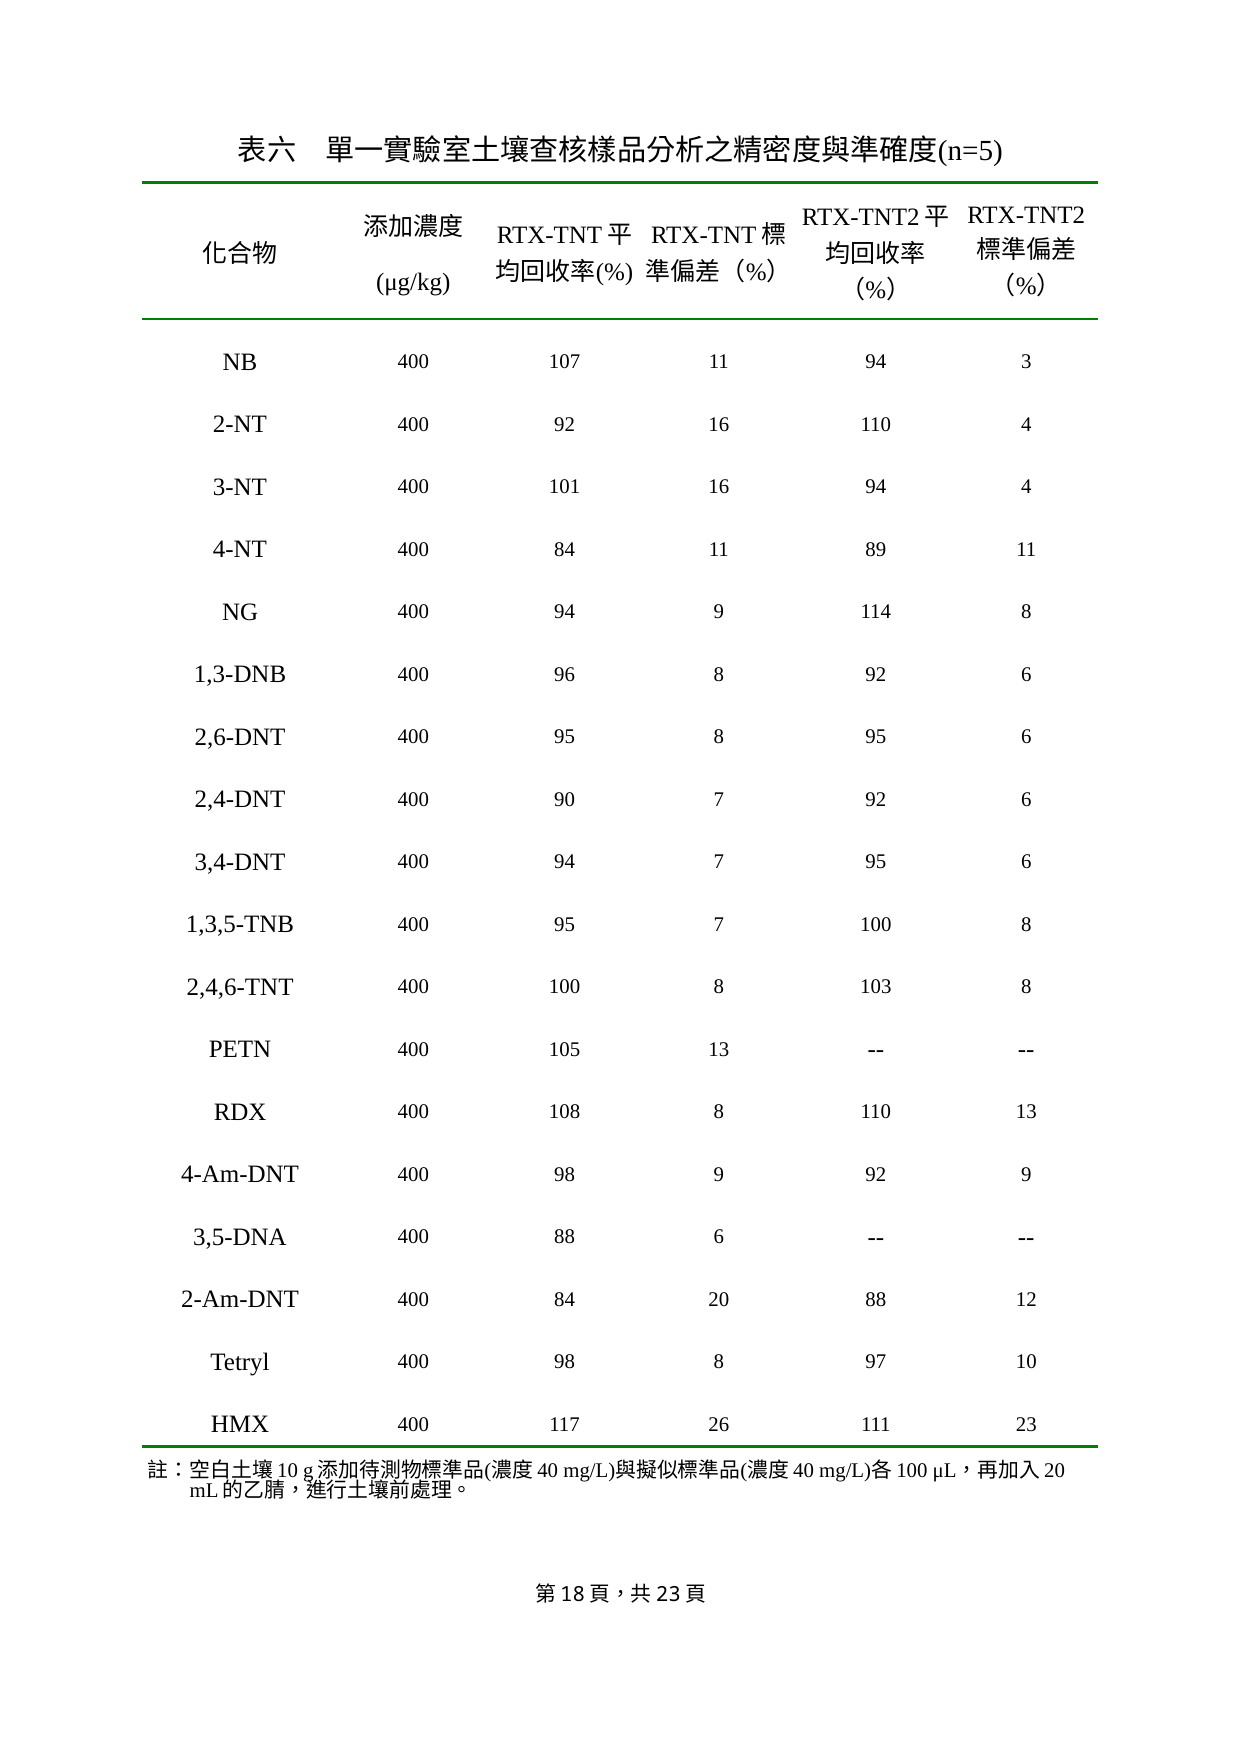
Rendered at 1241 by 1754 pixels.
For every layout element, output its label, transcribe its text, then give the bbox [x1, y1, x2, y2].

table_cell 400 [338, 320, 489, 382]
table_cell 92 [797, 1132, 954, 1195]
table_cell 400 [338, 1382, 489, 1445]
table_cell 2-NT [142, 382, 337, 445]
table_cell 114 [797, 570, 954, 632]
table_cell -- [797, 1195, 954, 1257]
table_cell 94 [797, 320, 954, 382]
table_cell 400 [338, 570, 489, 632]
table_cell 7 [640, 820, 797, 882]
table_cell 95 [797, 820, 954, 882]
table_cell 95 [489, 882, 640, 945]
table_cell 8 [640, 695, 797, 757]
table_cell 97 [797, 1320, 954, 1382]
table_cell 400 [338, 1132, 489, 1195]
table_cell -- [797, 1007, 954, 1070]
table_cell 400 [338, 945, 489, 1007]
table_cell 103 [797, 945, 954, 1007]
table_cell 400 [338, 1257, 489, 1320]
table_cell 26 [640, 1382, 797, 1445]
table_cell 9 [640, 1132, 797, 1195]
table_cell 23 [954, 1382, 1098, 1445]
table_header RTX-TNT平均回收率(%) [489, 184, 640, 318]
table_header 添加濃度 (μg/kg) [338, 184, 489, 318]
table_cell 6 [640, 1195, 797, 1257]
table_cell 101 [489, 445, 640, 507]
table_cell 94 [797, 445, 954, 507]
table_cell 4 [954, 445, 1098, 507]
table_header RTX-TNT2標準偏差（%） [954, 184, 1098, 318]
table_cell 9 [640, 570, 797, 632]
table_cell RDX [142, 1070, 337, 1132]
table_cell 4-Am-DNT [142, 1132, 337, 1195]
table_cell 400 [338, 1195, 489, 1257]
table_cell 8 [640, 632, 797, 695]
table_cell NB [142, 320, 337, 382]
table_cell 2,4,6-TNT [142, 945, 337, 1007]
table_cell 400 [338, 1320, 489, 1382]
table_cell 8 [640, 1320, 797, 1382]
table_cell 3,4-DNT [142, 820, 337, 882]
table_cell 92 [797, 757, 954, 820]
table_cell 105 [489, 1007, 640, 1070]
table_cell 88 [797, 1257, 954, 1320]
table_cell 3 [954, 320, 1098, 382]
table_cell 10 [954, 1320, 1098, 1382]
table_cell 400 [338, 1070, 489, 1132]
table_cell 110 [797, 1070, 954, 1132]
text 表六 單一實驗室土壤查核樣品分析之精密度與準確度(n=5) [148, 126, 1092, 169]
table_cell 6 [954, 820, 1098, 882]
table_cell 11 [640, 507, 797, 570]
table_cell 84 [489, 1257, 640, 1320]
table_cell HMX [142, 1382, 337, 1445]
table_cell 400 [338, 820, 489, 882]
table_cell 13 [954, 1070, 1098, 1132]
table_cell 2,6-DNT [142, 695, 337, 757]
table_cell 8 [954, 945, 1098, 1007]
table_cell NG [142, 570, 337, 632]
table_cell 8 [640, 945, 797, 1007]
table_cell 16 [640, 382, 797, 445]
table_cell 3-NT [142, 445, 337, 507]
table_cell 8 [954, 570, 1098, 632]
table_cell 400 [338, 695, 489, 757]
table_cell 89 [797, 507, 954, 570]
table_cell 100 [797, 882, 954, 945]
table_cell 7 [640, 882, 797, 945]
table_cell 108 [489, 1070, 640, 1132]
table_cell 16 [640, 445, 797, 507]
table_cell 400 [338, 382, 489, 445]
table_cell 400 [338, 632, 489, 695]
table_cell 400 [338, 757, 489, 820]
table_cell 111 [797, 1382, 954, 1445]
table_cell 96 [489, 632, 640, 695]
table_cell 400 [338, 1007, 489, 1070]
table_header RTX-TNT2平均回收率（%） [797, 184, 954, 318]
table_cell 98 [489, 1320, 640, 1382]
table_cell 11 [640, 320, 797, 382]
table_cell -- [954, 1007, 1098, 1070]
table_cell 90 [489, 757, 640, 820]
table_cell 6 [954, 695, 1098, 757]
table_cell 6 [954, 757, 1098, 820]
table_cell 94 [489, 570, 640, 632]
table_cell 11 [954, 507, 1098, 570]
table_cell 117 [489, 1382, 640, 1445]
table_cell 88 [489, 1195, 640, 1257]
table_cell 95 [797, 695, 954, 757]
table_cell 7 [640, 757, 797, 820]
table_cell 6 [954, 632, 1098, 695]
table_cell 1,3-DNB [142, 632, 337, 695]
table_cell 400 [338, 507, 489, 570]
table_header 化合物 [142, 184, 337, 318]
table_cell 3,5-DNA [142, 1195, 337, 1257]
table_cell 84 [489, 507, 640, 570]
table_cell 94 [489, 820, 640, 882]
table_cell 110 [797, 382, 954, 445]
table_cell 12 [954, 1257, 1098, 1320]
table_cell 95 [489, 695, 640, 757]
table_cell 100 [489, 945, 640, 1007]
table_cell 4 [954, 382, 1098, 445]
table_cell 2-Am-DNT [142, 1257, 337, 1320]
table_cell 4-NT [142, 507, 337, 570]
table_cell 20 [640, 1257, 797, 1320]
table_cell 400 [338, 445, 489, 507]
table_cell Tetryl [142, 1320, 337, 1382]
table_cell 8 [640, 1070, 797, 1132]
table_cell 92 [489, 382, 640, 445]
table_cell 400 [338, 882, 489, 945]
table_cell -- [954, 1195, 1098, 1257]
table_cell 98 [489, 1132, 640, 1195]
table_cell 107 [489, 320, 640, 382]
table_cell 92 [797, 632, 954, 695]
table_cell 1,3,5-TNB [142, 882, 337, 945]
table_cell 8 [954, 882, 1098, 945]
text 註：空白土壤10 g添加待測物標準品(濃度40 mg/L)與擬似標準品(濃度40 mg/L)各100 μL，再加入20 mL的乙腈，進行土壤前處理。 [148, 1460, 1092, 1502]
table_cell PETN [142, 1007, 337, 1070]
table_header RTX-TNT標準偏差（%） [640, 184, 797, 318]
table_cell 2,4-DNT [142, 757, 337, 820]
table_cell 13 [640, 1007, 797, 1070]
table_cell 9 [954, 1132, 1098, 1195]
